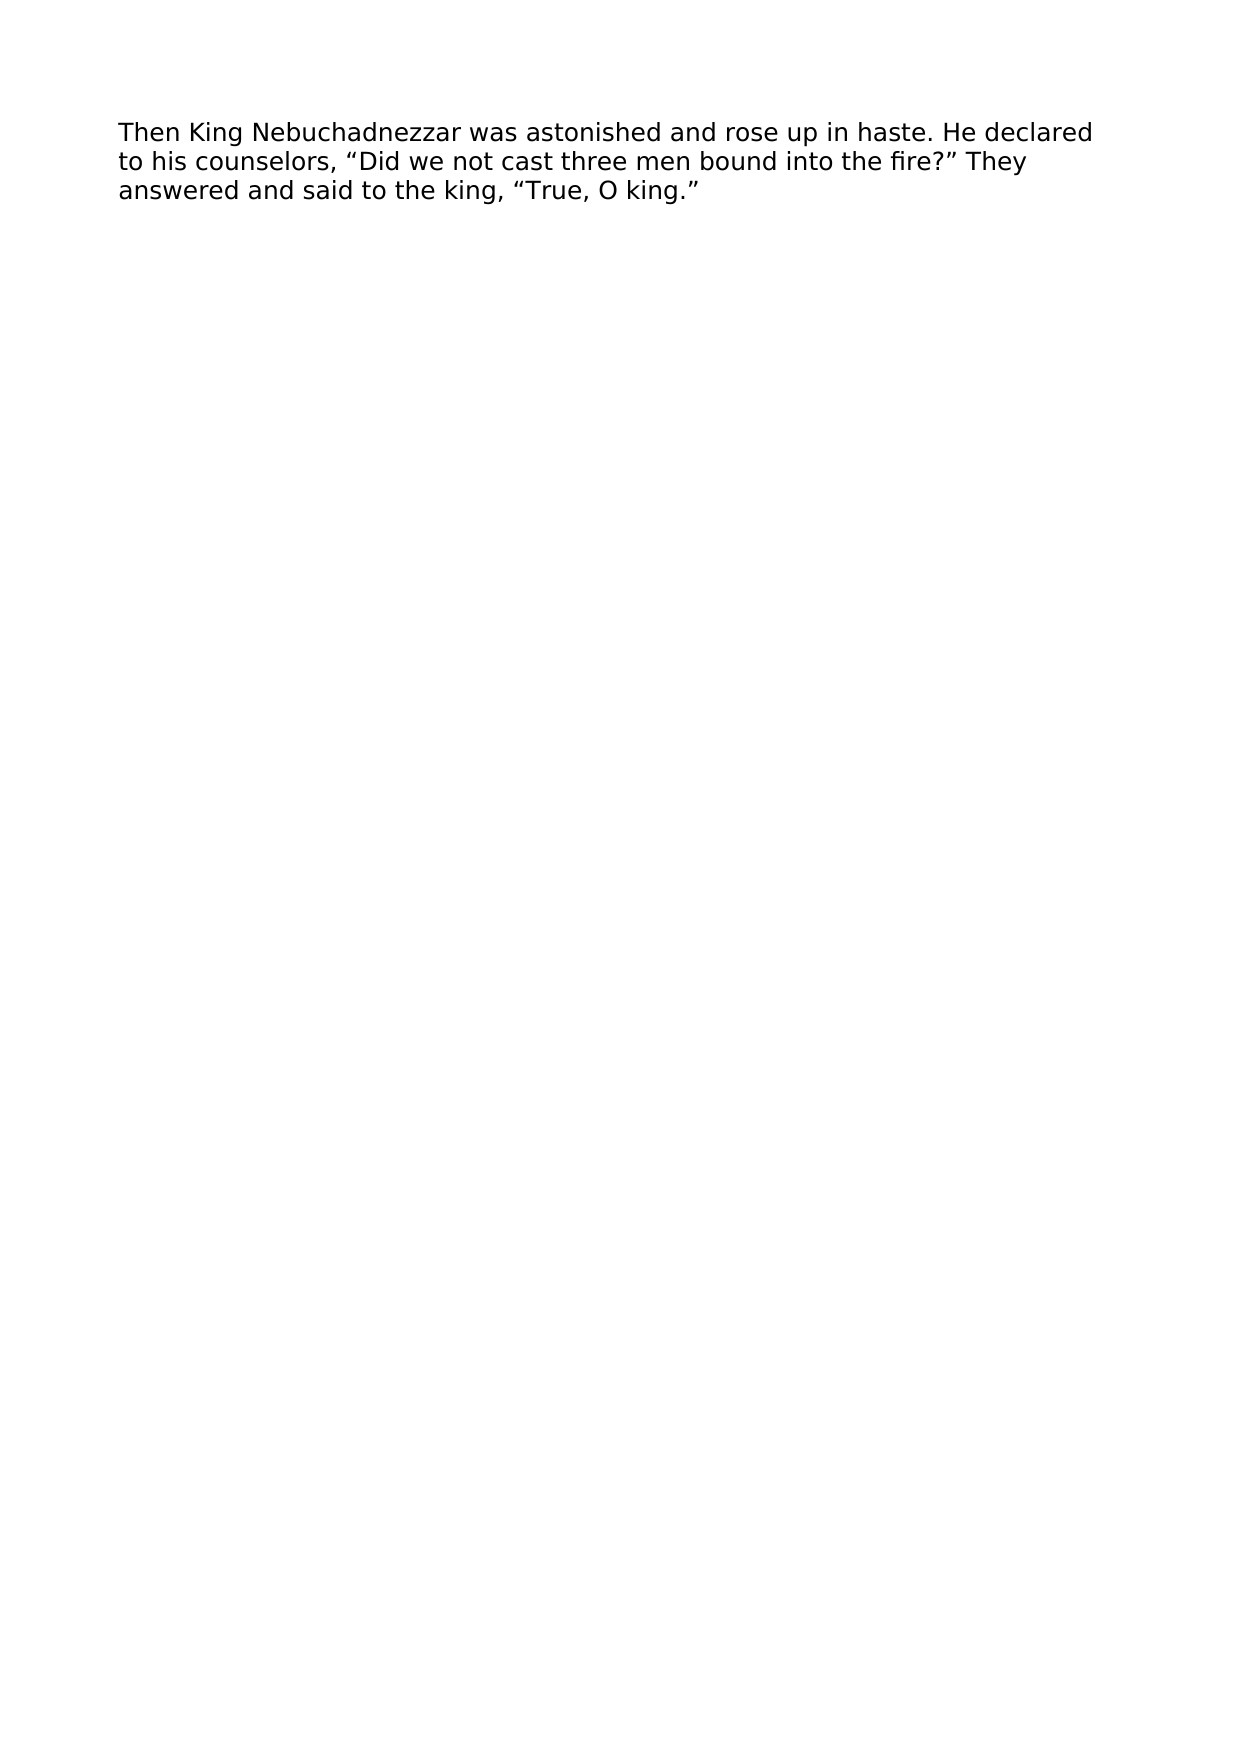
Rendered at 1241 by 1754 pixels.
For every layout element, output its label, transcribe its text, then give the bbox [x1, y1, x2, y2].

text Then King Nebuchadnezzar was astonished and rose up in haste. He declared to his counselors, “Did we not cast three men bound into the fire?” They answered and said to the king, “True, O king.” [118, 118, 1122, 206]
